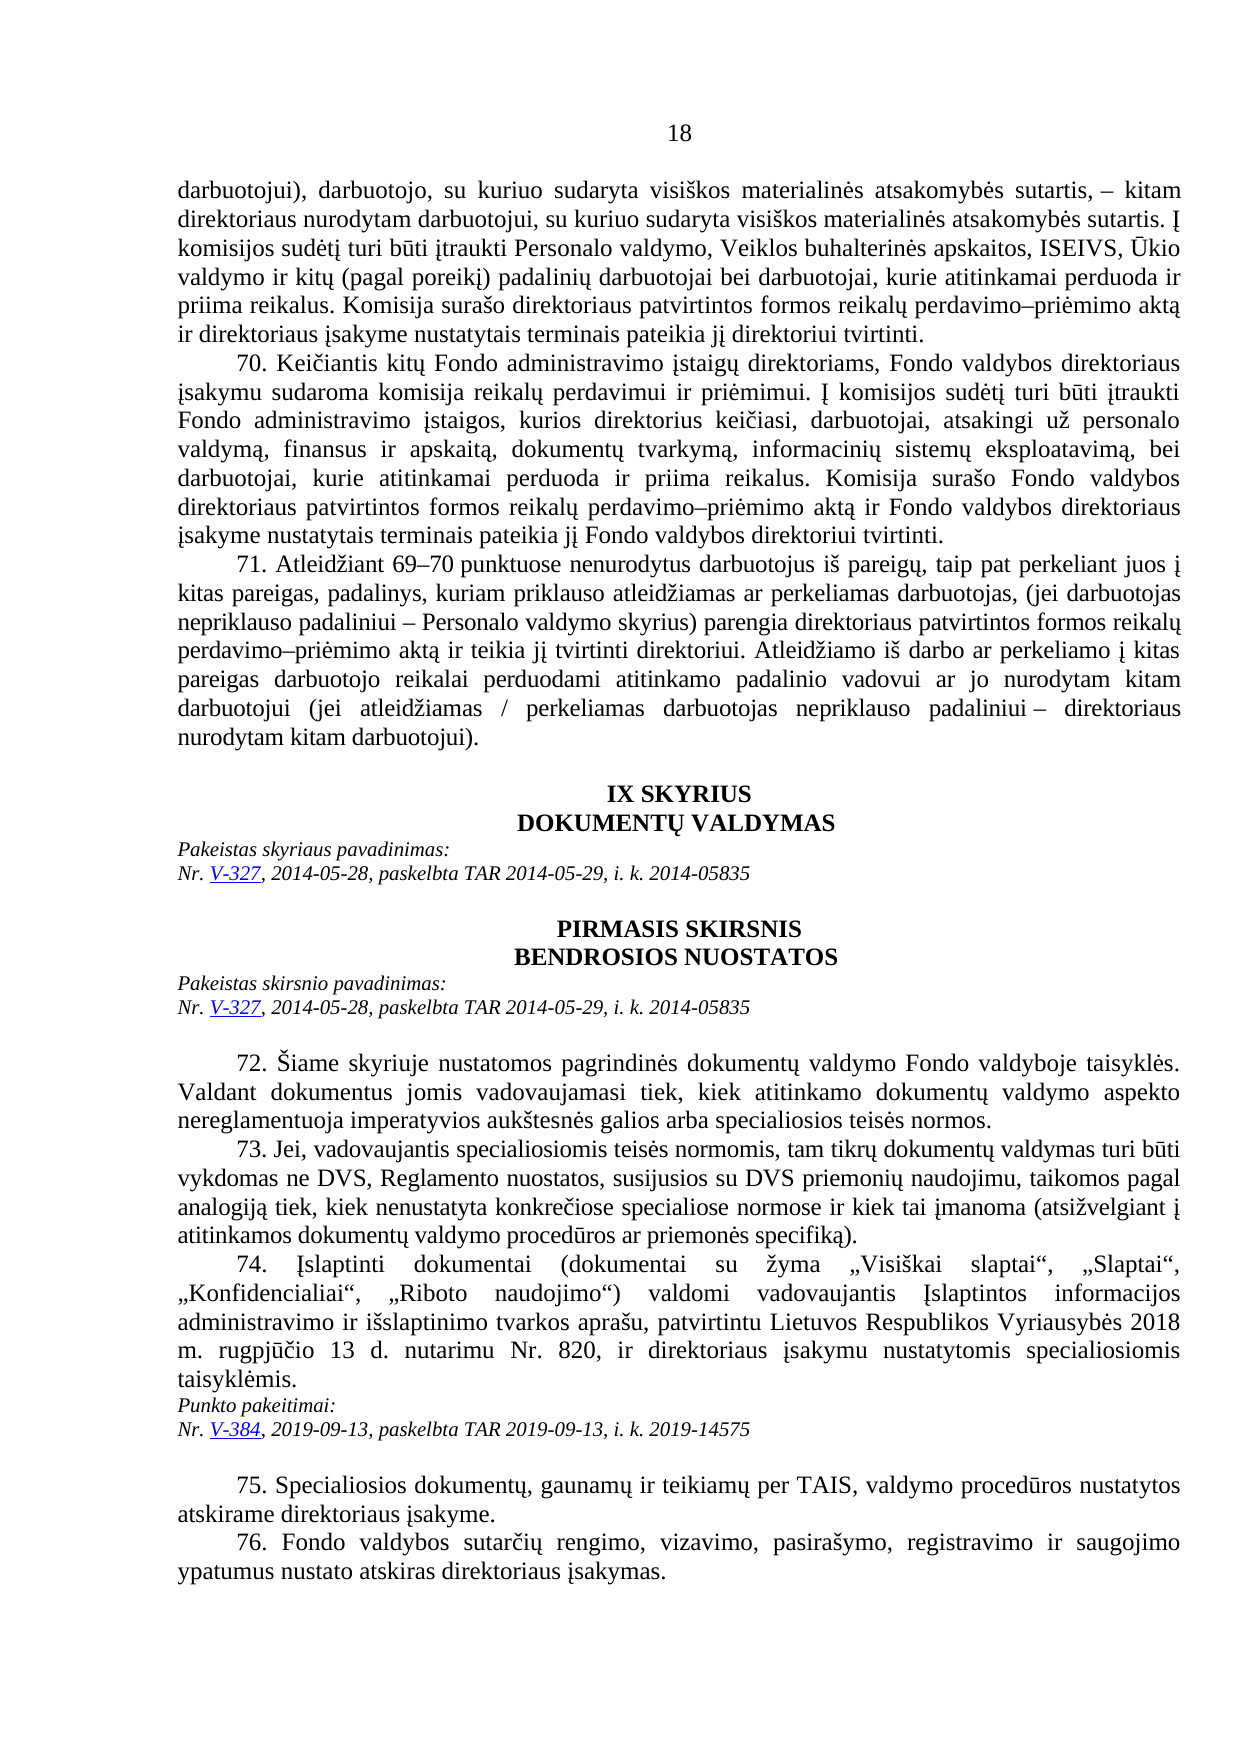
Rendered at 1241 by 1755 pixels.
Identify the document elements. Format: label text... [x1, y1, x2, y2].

text DOKUMENTŲ VALDYMAS [177, 808, 1181, 837]
text BENDROSIOS NUOSTATOS [177, 942, 1181, 971]
text 70. Keičiantis kitų Fondo administravimo įstaigų direktoriams, Fondo valdybos direktoriaus įsakymu sudaroma komisija reikalų perdavimui ir priėmimui. Į komisijos sudėtį turi būti įtraukti Fondo administravimo įstaigos, kurios direktorius keičiasi, darbuotojai, atsakingi už personalo valdymą, finansus ir apskaitą, dokumentų tvarkymą, informacinių sistemų eksploatavimą, bei darbuotojai, kurie atitinkamai perduoda ir priima reikalus. Komisija surašo Fondo valdybos direktoriaus patvirtintos formos reikalų perdavimo–priėmimo aktą ir Fondo valdybos direktoriaus įsakyme nustatytais terminais pateikia jį Fondo valdybos direktoriui tvirtinti. [177, 348, 1181, 549]
text 75. Specialiosios dokumentų, gaunamų ir teikiamų per TAIS, valdymo procedūros nustatytos atskirame direktoriaus įsakyme. [177, 1470, 1181, 1527]
text Punkto pakeitimai: [177, 1393, 1181, 1417]
text darbuotojui), darbuotojo, su kuriuo sudaryta visiškos materialinės atsakomybės sutartis, – kitam direktoriaus nurodytam darbuotojui, su kuriuo sudaryta visiškos materialinės atsakomybės sutartis. Į komisijos sudėtį turi būti įtraukti Personalo valdymo, Veiklos buhalterinės apskaitos, ISEIVS, Ūkio valdymo ir kitų (pagal poreikį) padalinių darbuotojai bei darbuotojai, kurie atitinkamai perduoda ir priima reikalus. Komisija surašo direktoriaus patvirtintos formos reikalų perdavimo–priėmimo aktą ir direktoriaus įsakyme nustatytais terminais pateikia jį direktoriui tvirtinti. [177, 176, 1181, 348]
text Pakeistas skirsnio pavadinimas: [177, 971, 1181, 995]
text IX SKYRIUS [177, 779, 1181, 808]
text PIRMASIS SKIRSNIS [177, 914, 1181, 942]
text Pakeistas skyriaus pavadinimas: [177, 837, 1181, 861]
text 76. Fondo valdybos sutarčių rengimo, vizavimo, pasirašymo, registravimo ir saugojimo ypatumus nustato atskiras direktoriaus įsakymas. [177, 1527, 1181, 1585]
text 71. Atleidžiant 69–70 punktuose nenurodytus darbuotojus iš pareigų, taip pat perkeliant juos į kitas pareigas, padalinys, kuriam priklauso atleidžiamas ar perkeliamas darbuotojas, (jei darbuotojas nepriklauso padaliniui – Personalo valdymo skyrius) parengia direktoriaus patvirtintos formos reikalų perdavimo–priėmimo aktą ir teikia jį tvirtinti direktoriui. Atleidžiamo iš darbo ar perkeliamo į kitas pareigas darbuotojo reikalai perduodami atitinkamo padalinio vadovui ar jo nurodytam kitam darbuotojui (jei atleidžiamas / perkeliamas darbuotojas nepriklauso padaliniui – direktoriaus nurodytam kitam darbuotojui). [177, 549, 1181, 751]
text Nr. V-384, 2019-09-13, paskelbta TAR 2019-09-13, i. k. 2019-14575 [177, 1417, 1181, 1441]
text 74. Įslaptinti dokumentai (dokumentai su žyma „Visiškai slaptai“, „Slaptai“, „Konfidencialiai“, „Riboto naudojimo“) valdomi vadovaujantis Įslaptintos informacijos administravimo ir išslaptinimo tvarkos aprašu, patvirtintu Lietuvos Respublikos Vyriausybės 2018 m. rugpjūčio 13 d. nutarimu Nr. 820, ir direktoriaus įsakymu nustatytomis specialiosiomis taisyklėmis. [177, 1249, 1181, 1393]
text 73. Jei, vadovaujantis specialiosiomis teisės normomis, tam tikrų dokumentų valdymas turi būti vykdomas ne DVS, Reglamento nuostatos, susijusios su DVS priemonių naudojimu, taikomos pagal analogiją tiek, kiek nenustatyta konkrečiose specialiose normose ir kiek tai įmanoma (atsižvelgiant į atitinkamos dokumentų valdymo procedūros ar priemonės specifiką). [177, 1134, 1181, 1249]
text 72. Šiame skyriuje nustatomos pagrindinės dokumentų valdymo Fondo valdyboje taisyklės. Valdant dokumentus jomis vadovaujamasi tiek, kiek atitinkamo dokumentų valdymo aspekto nereglamentuoja imperatyvios aukštesnės galios arba specialiosios teisės normos. [177, 1048, 1181, 1134]
text Nr. V-327, 2014-05-28, paskelbta TAR 2014-05-29, i. k. 2014-05835 [177, 995, 1181, 1019]
text Nr. V-327, 2014-05-28, paskelbta TAR 2014-05-29, i. k. 2014-05835 [177, 861, 1181, 885]
